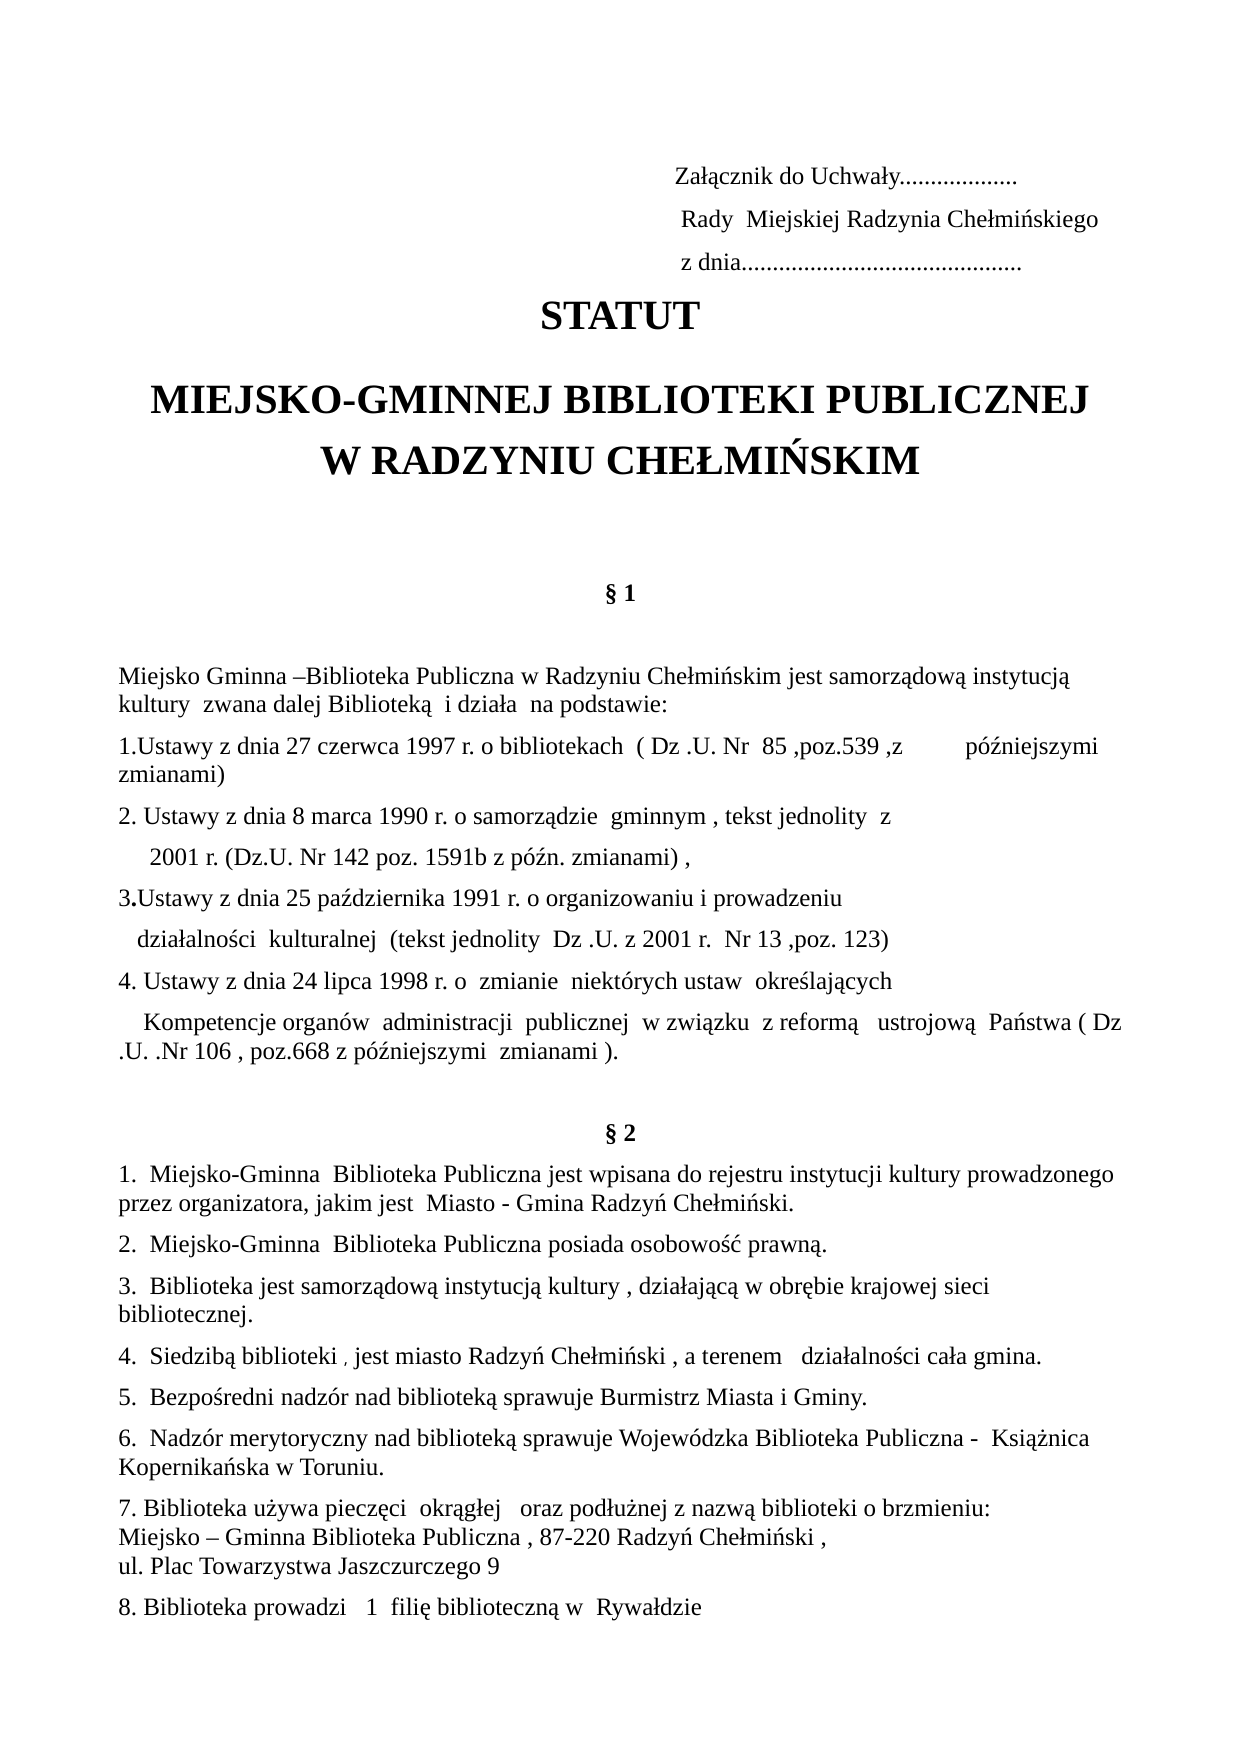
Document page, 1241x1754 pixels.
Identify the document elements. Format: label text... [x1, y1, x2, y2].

text 4. Ustawy z dnia 24 lipca 1998 r. o zmianie niektórych ustaw określających [118, 966, 1122, 994]
text § 1 [118, 578, 1122, 607]
text § 2 [118, 1118, 1122, 1147]
text 2001 r. (Dz.U. Nr 142 poz. 1591b z późn. zmianami) , [118, 842, 1122, 871]
text 2. Ustawy z dnia 8 marca 1990 r. o samorządzie gminnym , tekst jednolity z [118, 801, 1122, 829]
text działalności kulturalnej (tekst jednolity Dz .U. z 2001 r. Nr 13 ,poz. 123) [118, 924, 1122, 953]
text Załącznik do Uchwały................... [118, 161, 1122, 190]
text z dnia............................................. [118, 247, 1122, 276]
text 1. Miejsko-Gminna Biblioteka Publiczna jest wpisana do rejestru instytucji kultury prowadzonego przez organizatora, jakim jest Miasto - Gmina Radzyń Chełmiński. [118, 1159, 1122, 1217]
text 3.Ustawy z dnia 25 października 1991 r. o organizowaniu i prowadzeniu [118, 883, 1122, 912]
text 1.Ustawy z dnia 27 czerwca 1997 r. o bibliotekach ( Dz .U. Nr 85 ,poz.539 ,z późniejszymi zmianami) [118, 731, 1122, 788]
text 8. Biblioteka prowadzi 1 filię biblioteczną w Rywałdzie [118, 1592, 1122, 1621]
text 7. Biblioteka używa pieczęci okrągłej oraz podłużnej z nazwą biblioteki o brzmieniu: Miejsko – Gminna Biblioteka Publiczna , 87-220 Radzyń Chełmiński , ul. Plac Towarzystwa Jaszczurczego 9 [118, 1493, 1122, 1579]
text W RADZYNIU CHEŁMIŃSKIM [118, 435, 1122, 483]
text Kompetencje organów administracji publicznej w związku z reformą ustrojową Państwa ( Dz .U. .Nr 106 , poz.668 z późniejszymi zmianami ). [118, 1007, 1122, 1064]
text 2. Miejsko-Gminna Biblioteka Publiczna posiada osobowość prawną. [118, 1229, 1122, 1258]
text Rady Miejskiej Radzynia Chełmińskiego [118, 204, 1122, 233]
text STATUT [118, 291, 1122, 338]
text 6. Nadzór merytoryczny nad biblioteką sprawuje Wojewódzka Biblioteka Publiczna - Książnica Kopernikańska w Toruniu. [118, 1423, 1122, 1481]
text 4. Siedzibą biblioteki , jest miasto Radzyń Chełmiński , a terenem działalności cała gmina. [118, 1341, 1122, 1369]
text 5. Bezpośredni nadzór nad biblioteką sprawuje Burmistrz Miasta i Gminy. [118, 1382, 1122, 1411]
text Miejsko Gminna –Biblioteka Publiczna w Radzyniu Chełmińskim jest samorządową instytucją kultury zwana dalej Biblioteką i działa na podstawie: [118, 661, 1122, 718]
text 3. Biblioteka jest samorządową instytucją kultury , działającą w obrębie krajowej sieci bibliotecznej. [118, 1271, 1122, 1328]
text MIEJSKO-GMINNEJ BIBLIOTEKI PUBLICZNEJ [118, 375, 1122, 423]
